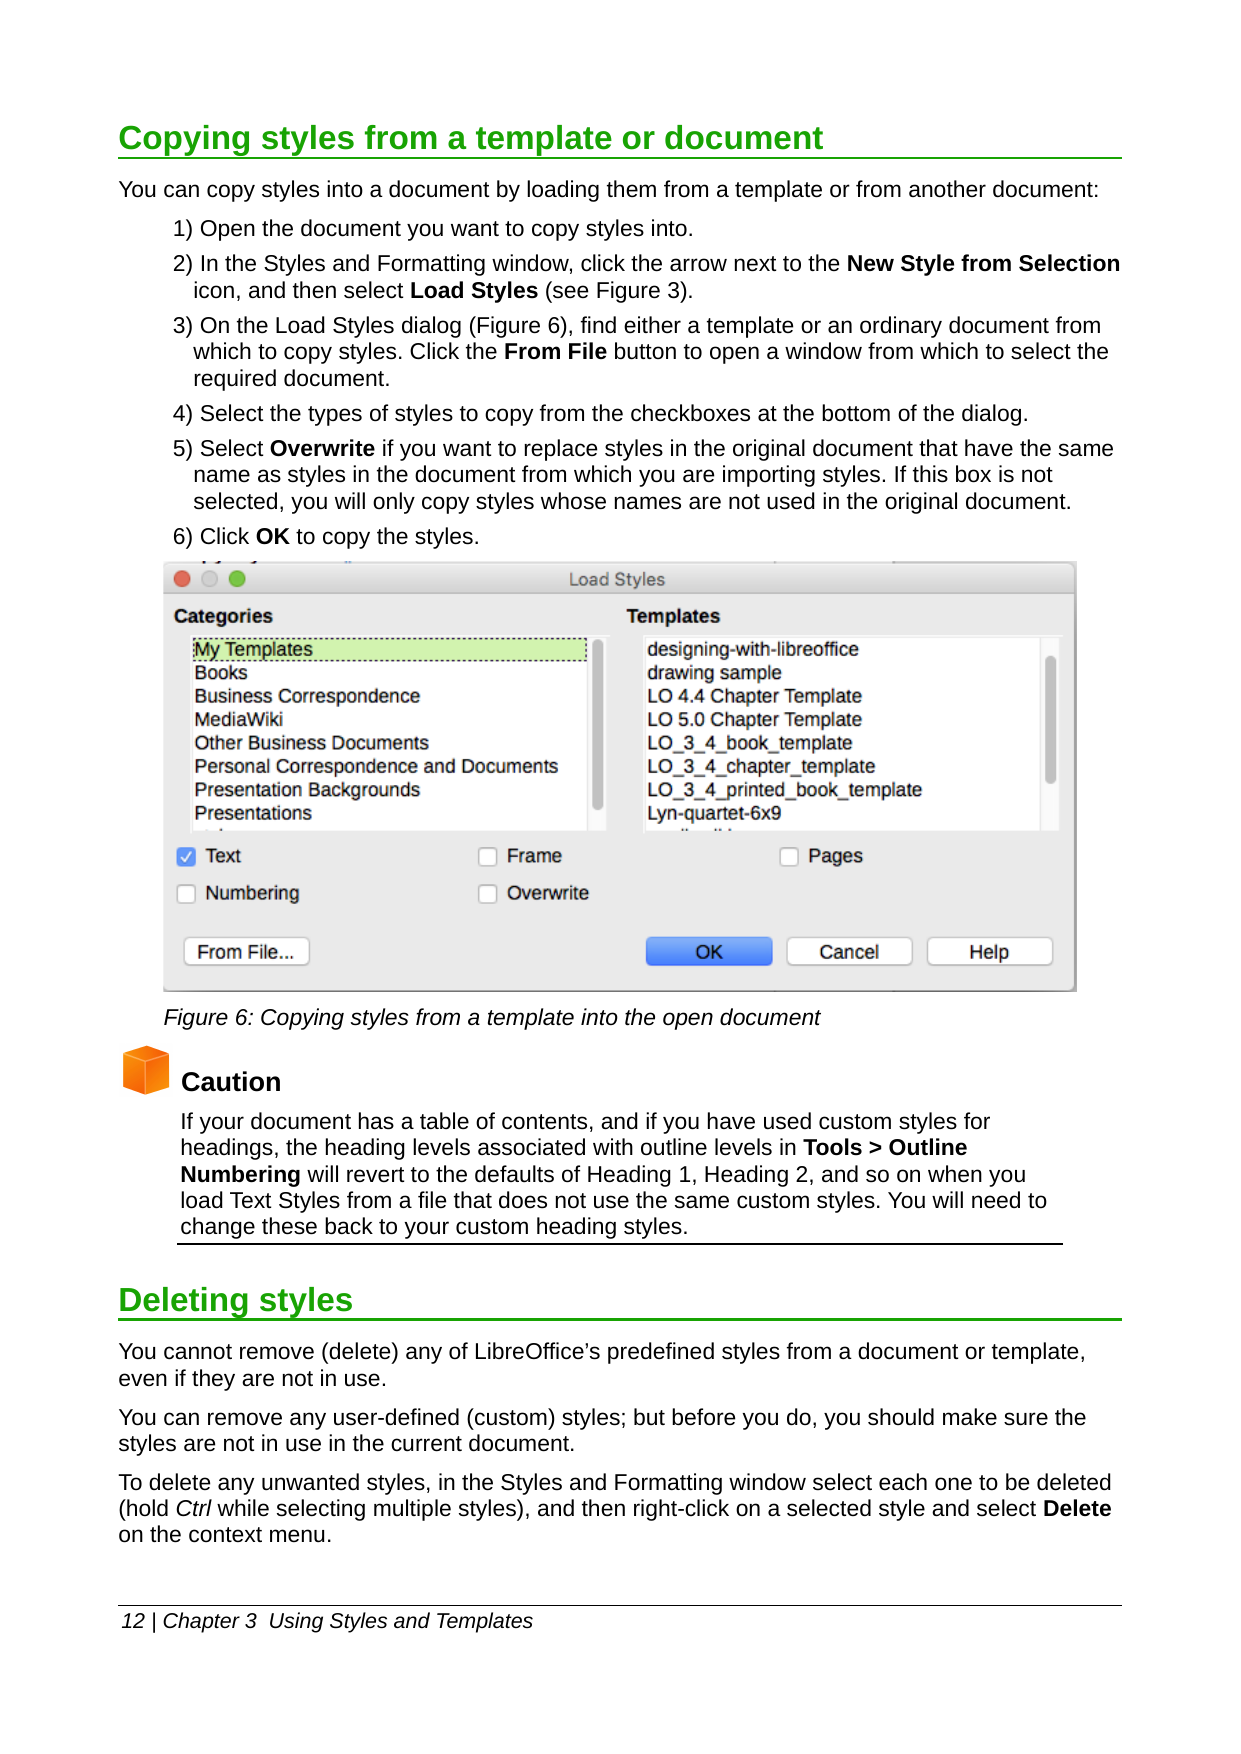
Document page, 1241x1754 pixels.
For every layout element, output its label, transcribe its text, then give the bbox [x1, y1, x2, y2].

list On the Load Styles dialog (Figure 6), find either a template or an ordinary document from which to copy styles. Click the From File button to open a window from which to select the required document. [193, 312, 1122, 391]
list In the Styles and Formatting window, click the arrow next to the New Style from Selection icon, and then select Load Styles (see Figure 3). [193, 250, 1122, 303]
picture [163, 561, 1077, 992]
subtitle Copying styles from a template or document [118, 118, 1122, 157]
text You cannot remove (delete) any of LibreOffice’s predefined styles from a document or template, even if they are not in use. [118, 1338, 1122, 1391]
text Figure 6: Copying styles from a template into the open document [163, 1004, 1077, 1030]
picture [119, 1043, 173, 1097]
text If your document has a table of contents, and if you have used custom styles for headings, the heading levels associated with outline levels in Tools > Outline Numbering will revert to the defaults of Heading 1, Heading 2, and so on when you load Text Styles from a file that does not use the same custom styles. You will need to change these back to your custom heading styles. [177, 1105, 1063, 1243]
list Click OK to copy the styles. [193, 523, 1122, 549]
text To delete any unwanted styles, in the Styles and Formatting window select each one to be deleted (hold Ctrl while selecting multiple styles), and then right-click on a selected style and select Delete on the context menu. [118, 1469, 1122, 1548]
subtitle Caution [118, 1042, 1122, 1097]
subtitle Deleting styles [118, 1280, 1122, 1318]
text You can copy styles into a document by loading them from a template or from another document: [118, 176, 1122, 203]
list Select the types of styles to copy from the checkboxes at the bottom of the dialog. [193, 400, 1122, 426]
list Open the document you want to copy styles into. [193, 215, 1122, 242]
list Select Overwrite if you want to replace styles in the original document that have the same name as styles in the document from which you are importing styles. If this box is not selected, you will only copy styles whose names are not used in the original document. [193, 435, 1122, 514]
text You can remove any user-defined (custom) styles; but before you do, you should make sure the styles are not in use in the current document. [118, 1403, 1122, 1456]
